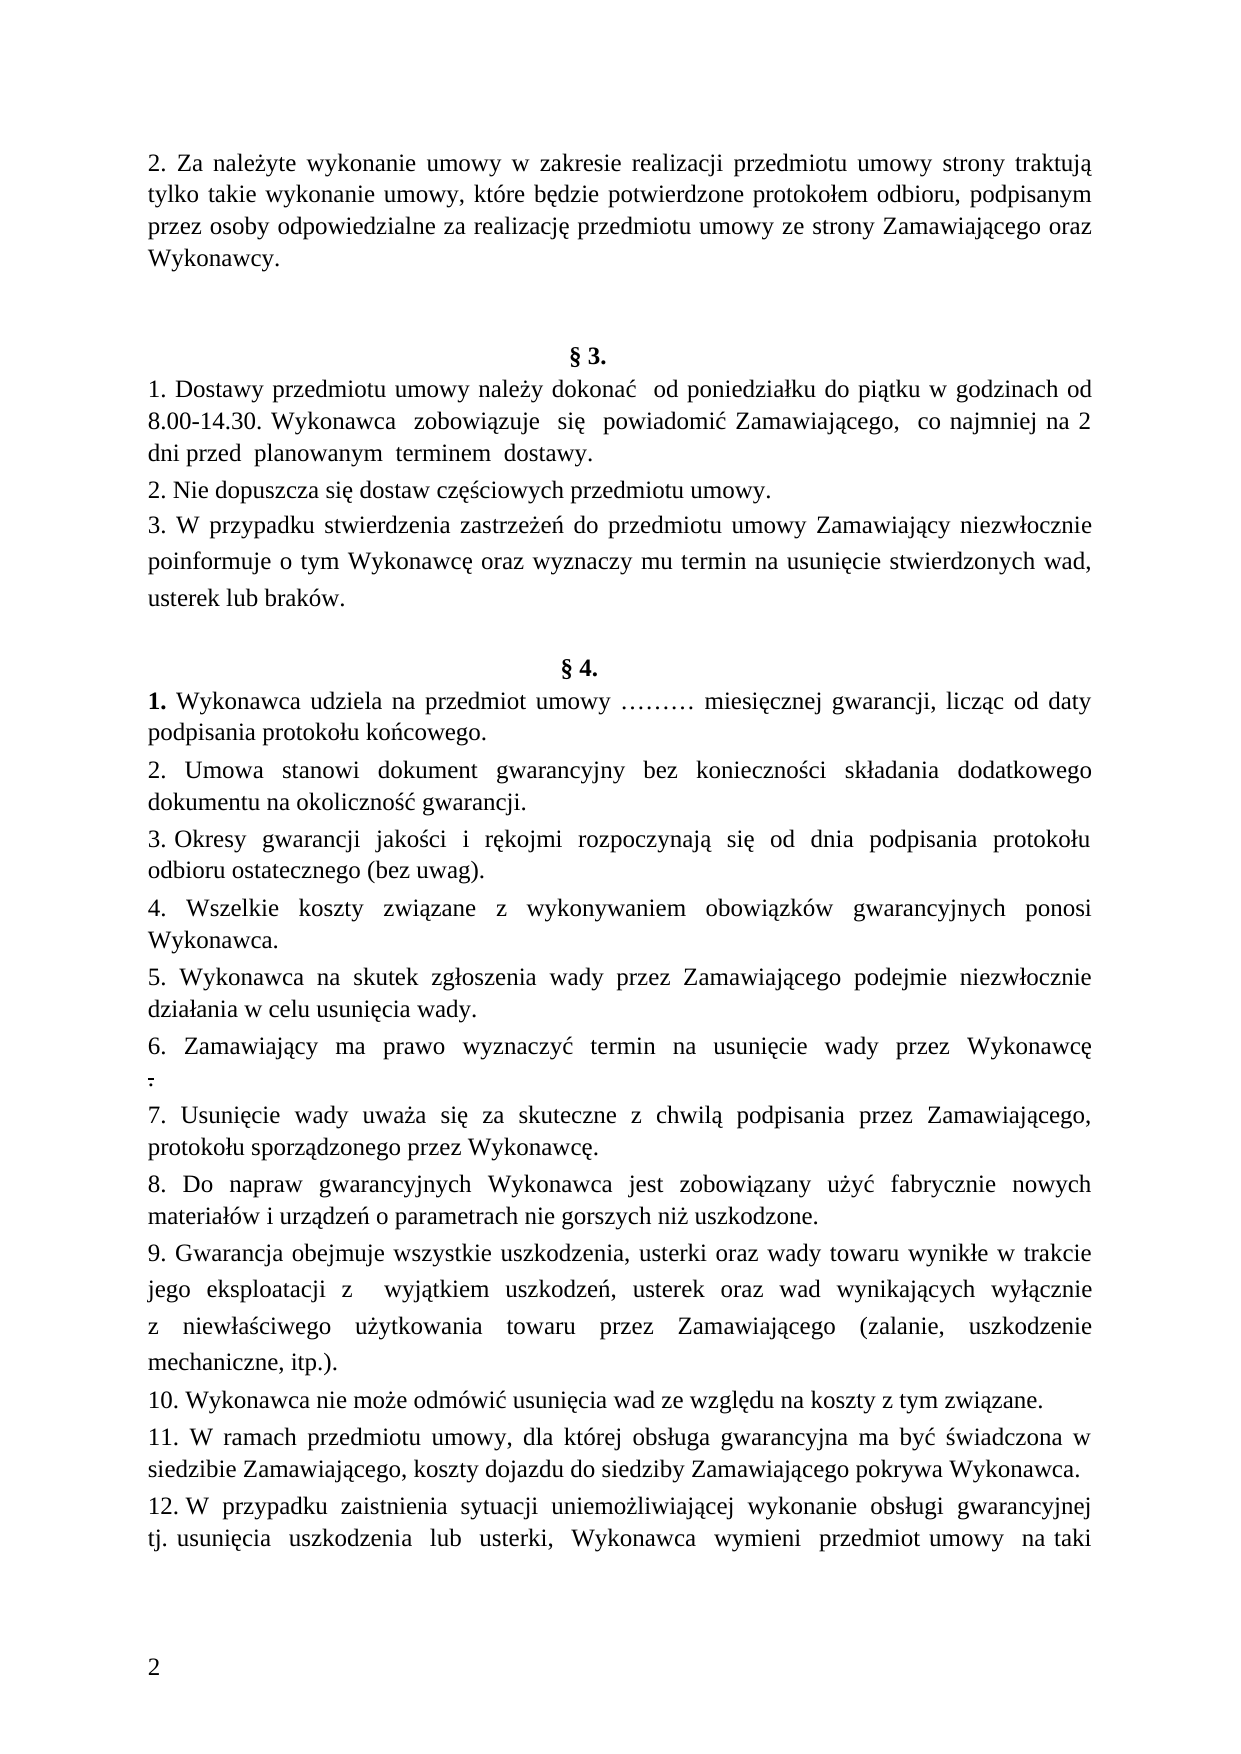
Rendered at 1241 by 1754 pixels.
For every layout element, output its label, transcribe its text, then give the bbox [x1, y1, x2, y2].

list 12. W przypadku zaistnienia sytuacji uniemożliwiającej wykonanie obsługi gwarancyjnej tj. usunięcia uszkodzenia lub usterki, Wykonawca wymieni przedmiot umowy na taki [148, 1491, 1093, 1552]
list 4. Wszelkie koszty związane z wykonywaniem obowiązków gwarancyjnych ponosi Wykonawca. [148, 893, 1093, 953]
list 2. Za należyte wykonanie umowy w zakresie realizacji przedmiotu umowy strony traktują tylko takie wykonanie umowy, które będzie potwierdzone protokołem odbioru, podpisanym przez osoby odpowiedzialne za realizację przedmiotu umowy ze strony Zamawiającego oraz Wykonawcy. [148, 148, 1093, 272]
list 10. Wykonawca nie może odmówić usunięcia wad ze względu na koszty z tym związane. [148, 1385, 1093, 1414]
list 6. Zamawiający ma prawo wyznaczyć termin na usunięcie wady przez Wykonawcę . [148, 1031, 1093, 1092]
list 7. Usunięcie wady uważa się za skuteczne z chwilą podpisania przez Zamawiającego, protokołu sporządzonego przez Wykonawcę. [148, 1100, 1093, 1161]
list 9. Gwarancja obejmuje wszystkie uszkodzenia, usterki oraz wady towaru wynikłe w trakcie jego eksploatacji z wyjątkiem uszkodzeń, usterek oraz wad wynikających wyłącznie z niewłaściwego użytkowania towaru przez Zamawiającego (zalanie, uszkodzenie mechaniczne, itp.). [148, 1238, 1093, 1376]
list 5. Wykonawca na skutek zgłoszenia wady przez Zamawiającego podejmie niezwłocznie działania w celu usunięcia wady. [148, 962, 1093, 1022]
list 3. Okresy gwarancji jakości i rękojmi rozpoczynają się od dnia podpisania protokołu odbioru ostatecznego (bez uwag). [148, 824, 1093, 884]
list 2. Nie dopuszcza się dostaw częściowych przedmiotu umowy. [148, 475, 1093, 503]
list 8. Do napraw gwarancyjnych Wykonawca jest zobowiązany użyć fabrycznie nowych materiałów i urządzeń o parametrach nie gorszych niż uszkodzone. [148, 1169, 1093, 1230]
list 1. Dostawy przedmiotu umowy należy dokonać od poniedziałku do piątku w godzinach od 8.00-14.30. Wykonawca zobowiązuje się powiadomić Zamawiającego, co najmniej na 2 dni przed planowanym terminem dostawy. [148, 374, 1093, 466]
list 11. W ramach przedmiotu umowy, dla której obsługa gwarancyjna ma być świadczona w siedzibie Zamawiającego, koszty dojazdu do siedziby Zamawiającego pokrywa Wykonawca. [148, 1422, 1093, 1483]
list 3. W przypadku stwierdzenia zastrzeżeń do przedmiotu umowy Zamawiający niezwłocznie poinformuje o tym Wykonawcę oraz wyznaczy mu termin na usunięcie stwierdzonych wad, usterek lub braków. [148, 510, 1093, 611]
list 2. Umowa stanowi dokument gwarancyjny bez konieczności składania dodatkowego dokumentu na okoliczność gwarancji. [148, 755, 1093, 815]
